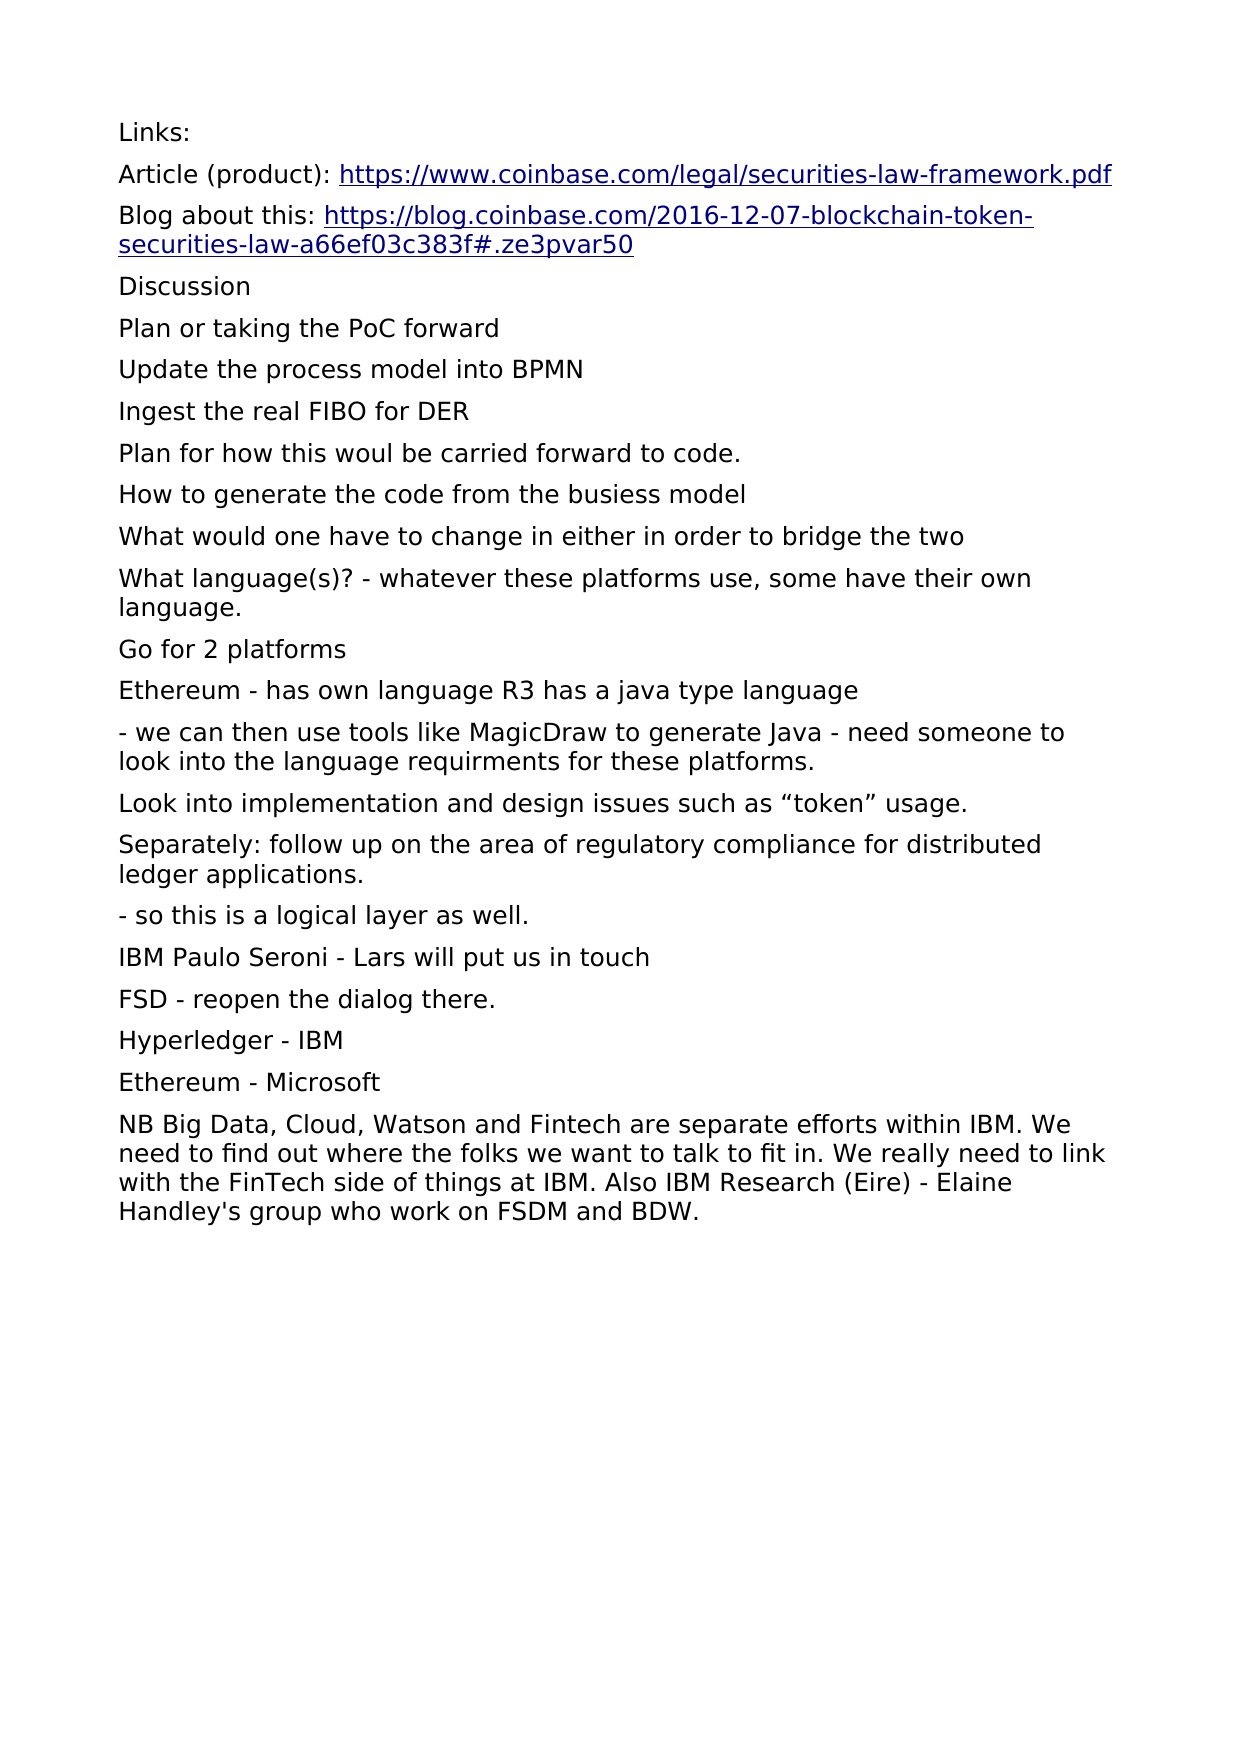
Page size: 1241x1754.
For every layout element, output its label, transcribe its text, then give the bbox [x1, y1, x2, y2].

text Discussion [118, 272, 1122, 301]
text Update the process model into BPMN [118, 356, 1122, 385]
text Go for 2 platforms [118, 635, 1122, 664]
text Links: [118, 118, 1122, 147]
text Ingest the real FIBO for DER [118, 397, 1122, 426]
text Hyperledger - IBM [118, 1026, 1122, 1056]
text What would one have to change in either in order to bridge the two [118, 522, 1122, 551]
text - we can then use tools like MagicDraw to generate Java - need someone to look into the language requirments for these platforms. [118, 718, 1122, 776]
text - so this is a logical layer as well. [118, 901, 1122, 931]
text Ethereum - has own language R3 has a java type language [118, 676, 1122, 706]
text Blog about this: https://blog.coinbase.com/2016-12-07-blockchain-token-securities-law-a66ef03c383f#.ze3pvar50 [118, 201, 1122, 260]
text Plan or taking the PoC forward [118, 314, 1122, 343]
text IBM Paulo Seroni - Lars will put us in touch [118, 943, 1122, 972]
text FSD - reopen the dialog there. [118, 985, 1122, 1014]
text NB Big Data, Cloud, Watson and Fintech are separate efforts within IBM. We need to find out where the folks we want to talk to fit in. We really need to link with the FinTech side of things at IBM. Also IBM Research (Eire) - Elaine Handley's group who work on FSDM and BDW. [118, 1110, 1122, 1226]
text Look into implementation and design issues such as “token” usage. [118, 789, 1122, 818]
text Article (product): https://www.coinbase.com/legal/securities-law-framework.pdf [118, 160, 1122, 189]
text Separately: follow up on the area of regulatory compliance for distributed ledger applications. [118, 831, 1122, 889]
text What language(s)? - whatever these platforms use, some have their own language. [118, 564, 1122, 622]
text Ethereum - Microsoft [118, 1068, 1122, 1097]
text How to generate the code from the busiess model [118, 481, 1122, 510]
text Plan for how this woul be carried forward to code. [118, 439, 1122, 468]
